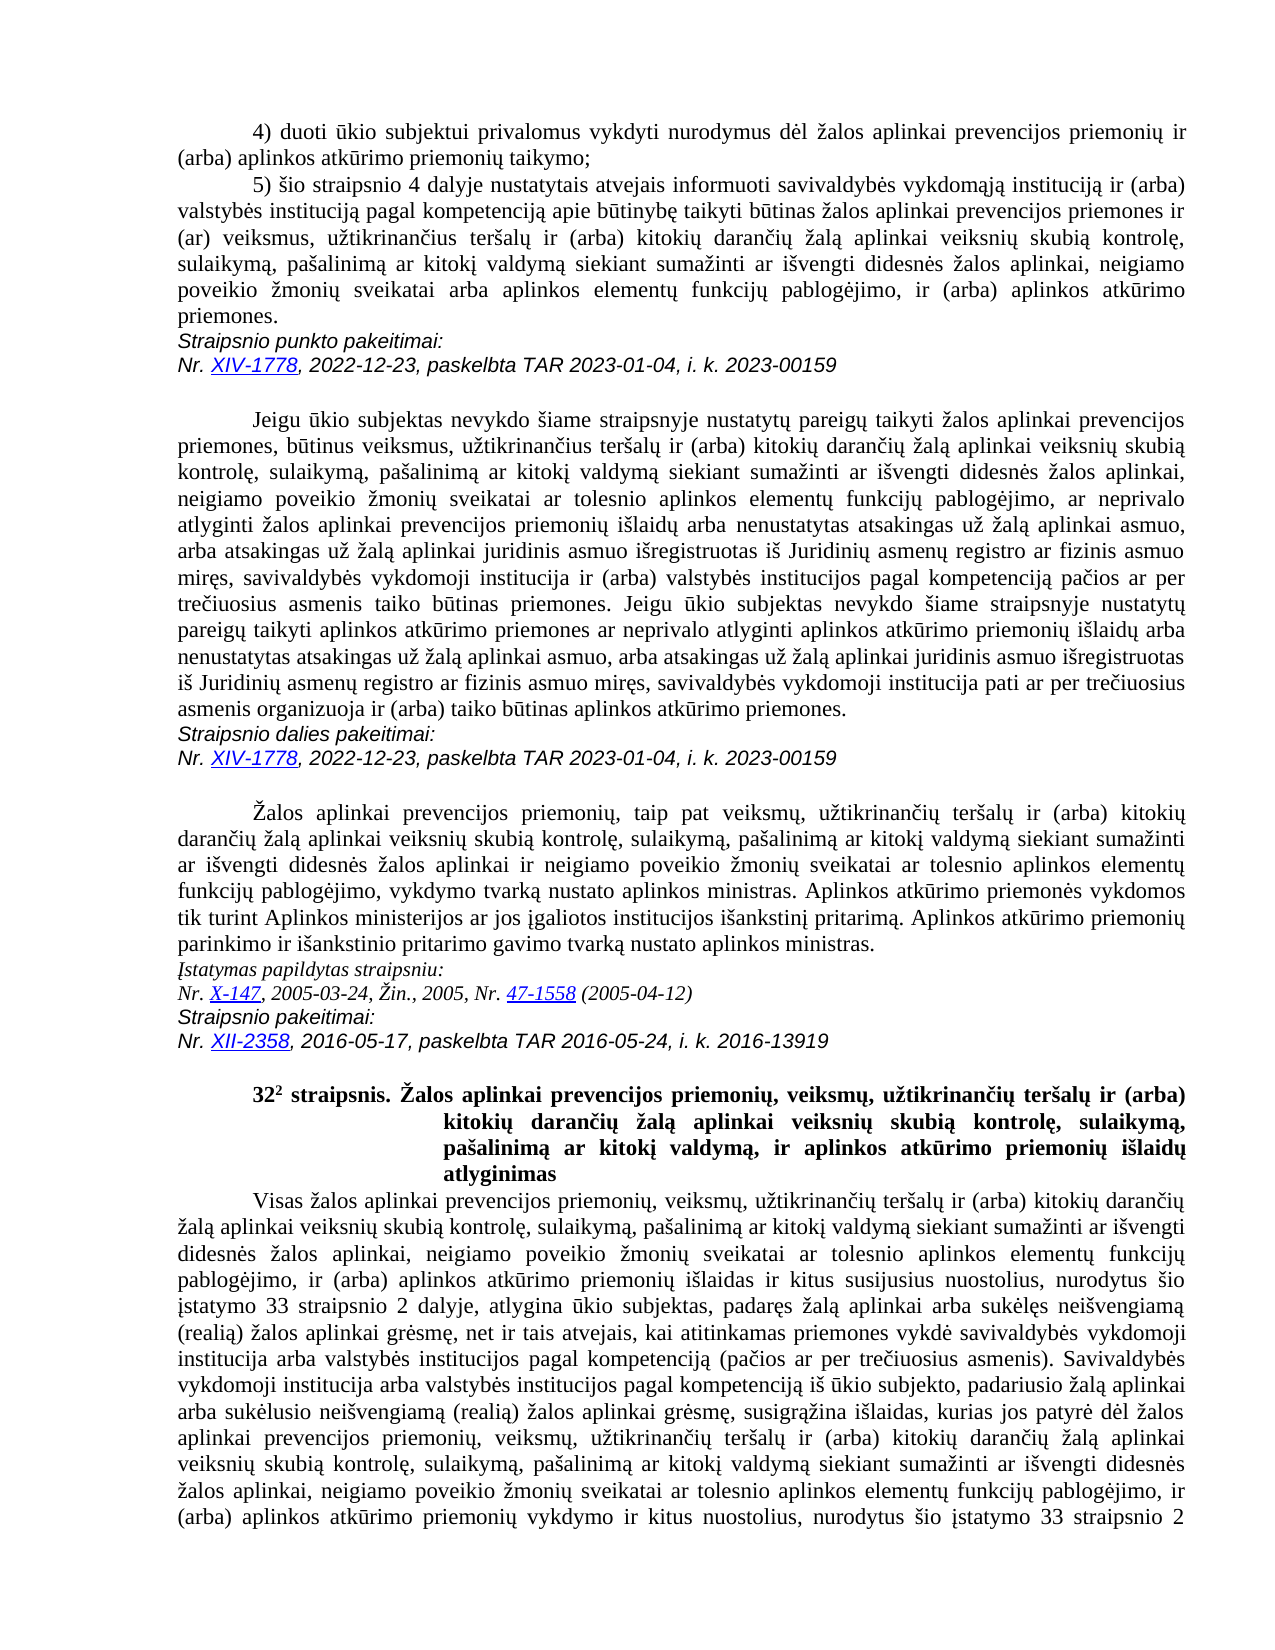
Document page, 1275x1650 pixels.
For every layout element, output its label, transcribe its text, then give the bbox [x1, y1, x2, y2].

text Žalos aplinkai prevencijos priemonių, taip pat veiksmų, užtikrinančių teršalų ir (arba) kitokių darančių žalą aplinkai veiksnių skubią kontrolę, sulaikymą, pašalinimą ar kitokį valdymą siekiant sumažinti ar išvengti didesnės žalos aplinkai ir neigiamo poveikio žmonių sveikatai ar tolesnio aplinkos elementų funkcijų pablogėjimo, vykdymo tvarką nustato aplinkos ministras. Aplinkos atkūrimo priemonės vykdomos tik turint Aplinkos ministerijos ar jos įgaliotos institucijos išankstinį pritarimą. Aplinkos atkūrimo priemonių parinkimo ir išankstinio pritarimo gavimo tvarką nustato aplinkos ministras. [177, 798, 1186, 957]
text Nr. XIV-1778, 2022-12-23, paskelbta TAR 2023-01-04, i. k. 2023-00159 [177, 746, 1186, 770]
text 4) duoti ūkio subjektui privalomus vykdyti nurodymus dėl žalos aplinkai prevencijos priemonių ir (arba) aplinkos atkūrimo priemonių taikymo; [177, 118, 1186, 171]
text 322 straipsnis. Žalos aplinkai prevencijos priemonių, veiksmų, užtikrinančių teršalų ir (arba) kitokių darančių žalą aplinkai veiksnių skubią kontrolę, sulaikymą, pašalinimą ar kitokį valdymą, ir aplinkos atkūrimo priemonių išlaidų atlyginimas [252, 1081, 1186, 1187]
text Straipsnio dalies pakeitimai: [177, 722, 1186, 746]
text Nr. XIV-1778, 2022-12-23, paskelbta TAR 2023-01-04, i. k. 2023-00159 [177, 353, 1186, 377]
text Nr. XII-2358, 2016-05-17, paskelbta TAR 2016-05-24, i. k. 2016-13919 [177, 1029, 1186, 1053]
text Įstatymas papildytas straipsniu: [177, 957, 1186, 981]
text Jeigu ūkio subjektas nevykdo šiame straipsnyje nustatytų pareigų taikyti žalos aplinkai prevencijos priemones, būtinus veiksmus, užtikrinančius teršalų ir (arba) kitokių darančių žalą aplinkai veiksnių skubią kontrolę, sulaikymą, pašalinimą ar kitokį valdymą siekiant sumažinti ar išvengti didesnės žalos aplinkai, neigiamo poveikio žmonių sveikatai ar tolesnio aplinkos elementų funkcijų pablogėjimo, ar neprivalo atlyginti žalos aplinkai prevencijos priemonių išlaidų arba nenustatytas atsakingas už žalą aplinkai asmuo, arba atsakingas už žalą aplinkai juridinis asmuo išregistruotas iš Juridinių asmenų registro ar fizinis asmuo miręs, savivaldybės vykdomoji institucija ir (arba) valstybės institucijos pagal kompetenciją pačios ar per trečiuosius asmenis taiko būtinas priemones. Jeigu ūkio subjektas nevykdo šiame straipsnyje nustatytų pareigų taikyti aplinkos atkūrimo priemones ar neprivalo atlyginti aplinkos atkūrimo priemonių išlaidų arba nenustatytas atsakingas už žalą aplinkai asmuo, arba atsakingas už žalą aplinkai juridinis asmuo išregistruotas iš Juridinių asmenų registro ar fizinis asmuo miręs, savivaldybės vykdomoji institucija pati ar per trečiuosius asmenis organizuoja ir (arba) taiko būtinas aplinkos atkūrimo priemones. [177, 406, 1186, 722]
text Visas žalos aplinkai prevencijos priemonių, veiksmų, užtikrinančių teršalų ir (arba) kitokių darančių žalą aplinkai veiksnių skubią kontrolę, sulaikymą, pašalinimą ar kitokį valdymą siekiant sumažinti ar išvengti didesnės žalos aplinkai, neigiamo poveikio žmonių sveikatai ar tolesnio aplinkos elementų funkcijų pablogėjimo, ir (arba) aplinkos atkūrimo priemonių išlaidas ir kitus susijusius nuostolius, nurodytus šio įstatymo 33 straipsnio 2 dalyje, atlygina ūkio subjektas, padaręs žalą aplinkai arba sukėlęs neišvengiamą (realią) žalos aplinkai grėsmę, net ir tais atvejais, kai atitinkamas priemones vykdė savivaldybės vykdomoji institucija arba valstybės institucijos pagal kompetenciją (pačios ar per trečiuosius asmenis). Savivaldybės vykdomoji institucija arba valstybės institucijos pagal kompetenciją iš ūkio subjekto, padariusio žalą aplinkai arba sukėlusio neišvengiamą (realią) žalos aplinkai grėsmę, susigrąžina išlaidas, kurias jos patyrė dėl žalos aplinkai prevencijos priemonių, veiksmų, užtikrinančių teršalų ir (arba) kitokių darančių žalą aplinkai veiksnių skubią kontrolę, sulaikymą, pašalinimą ar kitokį valdymą siekiant sumažinti ar išvengti didesnės žalos aplinkai, neigiamo poveikio žmonių sveikatai ar tolesnio aplinkos elementų funkcijų pablogėjimo, ir (arba) aplinkos atkūrimo priemonių vykdymo ir kitus nuostolius, nurodytus šio įstatymo 33 straipsnio 2 [177, 1187, 1186, 1529]
text Straipsnio punkto pakeitimai: [177, 329, 1186, 353]
text 5) šio straipsnio 4 dalyje nustatytais atvejais informuoti savivaldybės vykdomąją instituciją ir (arba) valstybės instituciją pagal kompetenciją apie būtinybę taikyti būtinas žalos aplinkai prevencijos priemones ir (ar) veiksmus, užtikrinančius teršalų ir (arba) kitokių darančių žalą aplinkai veiksnių skubią kontrolę, sulaikymą, pašalinimą ar kitokį valdymą siekiant sumažinti ar išvengti didesnės žalos aplinkai, neigiamo poveikio žmonių sveikatai arba aplinkos elementų funkcijų pablogėjimo, ir (arba) aplinkos atkūrimo priemones. [177, 171, 1186, 329]
text Nr. X-147, 2005-03-24, Žin., 2005, Nr. 47-1558 (2005-04-12) [177, 981, 1186, 1005]
text Straipsnio pakeitimai: [177, 1005, 1186, 1029]
